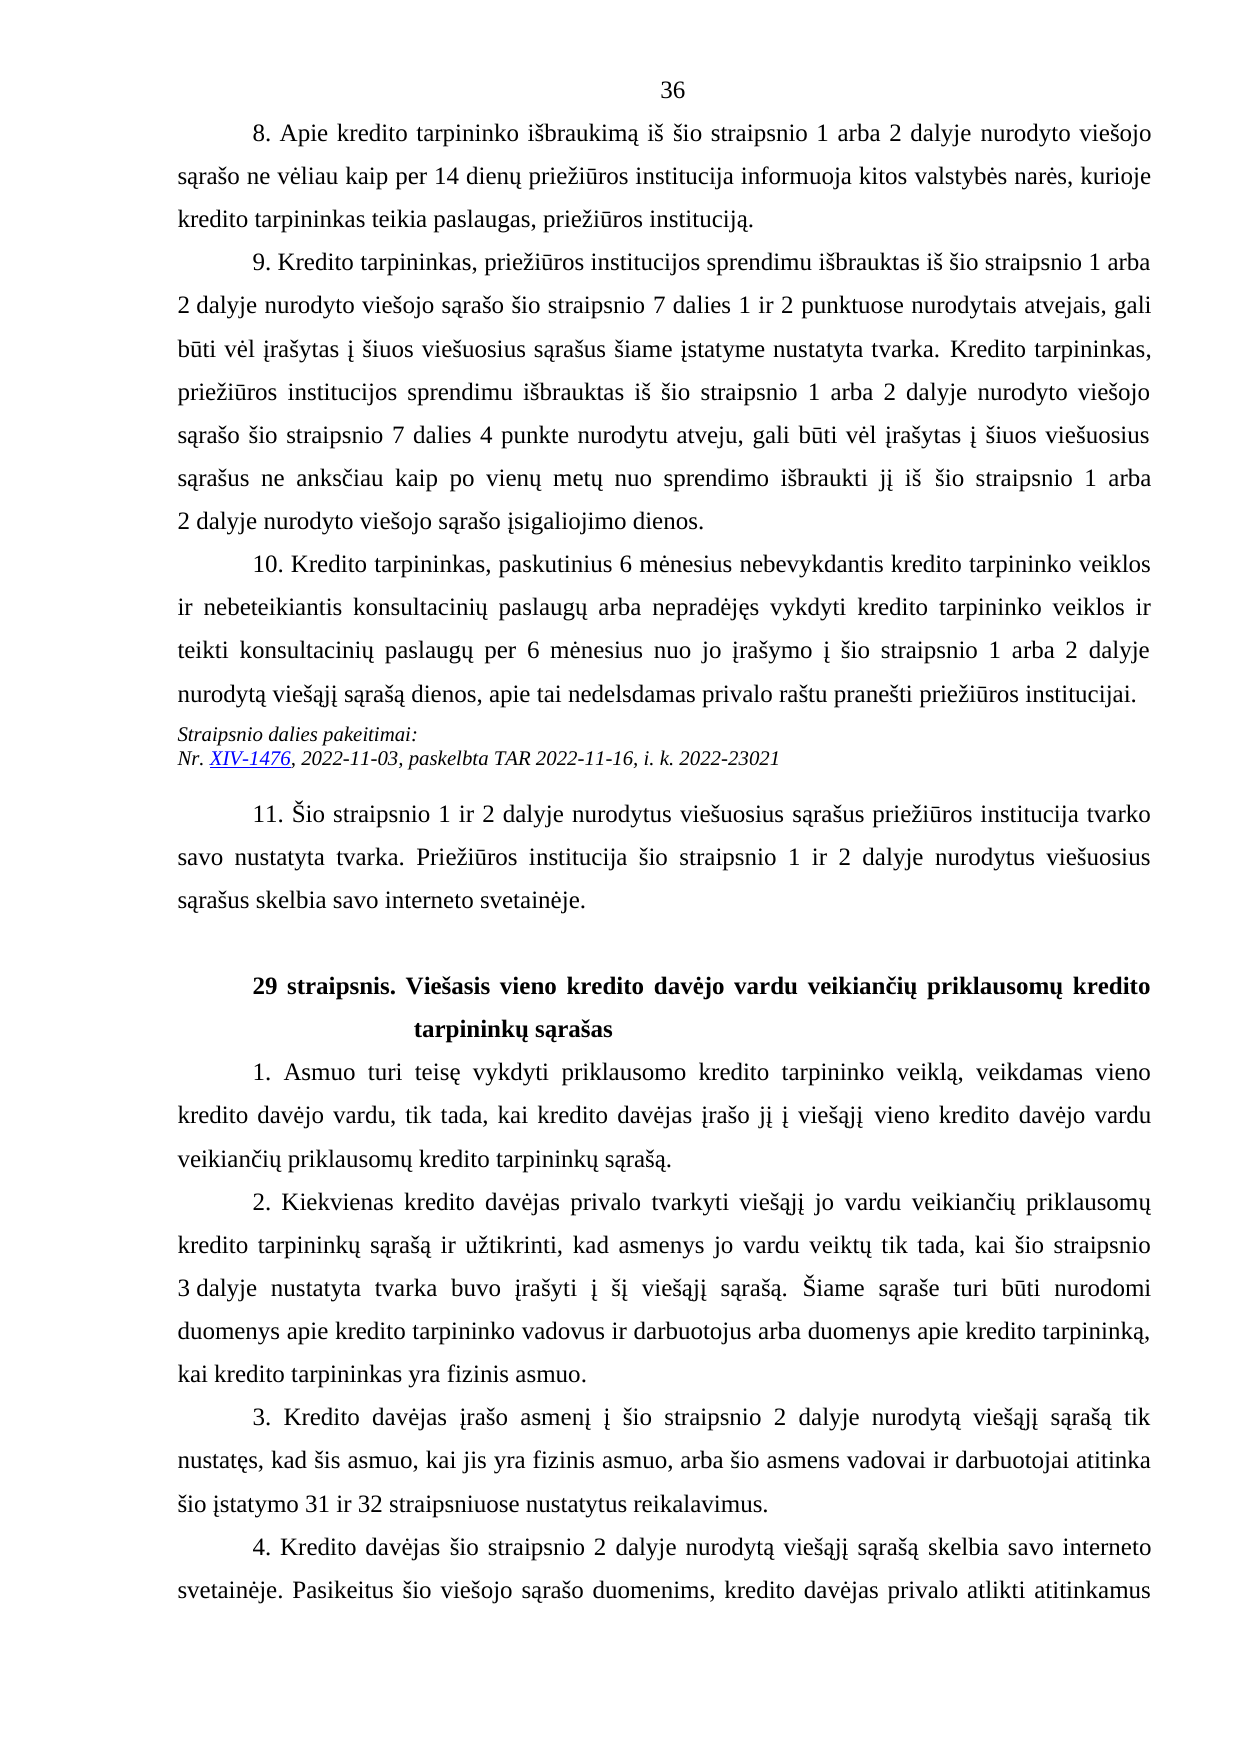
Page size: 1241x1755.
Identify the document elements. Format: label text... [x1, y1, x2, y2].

text 11. Šio straipsnio 1 ir 2 dalyje nurodytus viešuosius sąrašus priežiūros institucija tvarko savo nustatyta tvarka. Priežiūros institucija šio straipsnio 1 ir 2 dalyje nurodytus viešuosius sąrašus skelbia savo interneto svetainėje. [177, 799, 1152, 914]
text Straipsnio dalies pakeitimai: [177, 722, 1152, 746]
text 2. Kiekvienas kredito davėjas privalo tvarkyti viešąjį jo vardu veikiančių priklausomų kredito tarpininkų sąrašą ir užtikrinti, kad asmenys jo vardu veiktų tik tada, kai šio straipsnio 3 dalyje nustatyta tvarka buvo įrašyti į šį viešąjį sąrašą. Šiame sąraše turi būti nurodomi duomenys apie kredito tarpininko vadovus ir darbuotojus arba duomenys apie kredito tarpininką, kai kredito tarpininkas yra fizinis asmuo. [177, 1187, 1152, 1388]
text 4. Kredito davėjas šio straipsnio 2 dalyje nurodytą viešąjį sąrašą skelbia savo interneto svetainėje. Pasikeitus šio viešojo sąrašo duomenims, kredito davėjas privalo atlikti atitinkamus [177, 1532, 1152, 1604]
text 3. Kredito davėjas įrašo asmenį į šio straipsnio 2 dalyje nurodytą viešąjį sąrašą tik nustatęs, kad šis asmuo, kai jis yra fizinis asmuo, arba šio asmens vadovai ir darbuotojai atitinka šio įstatymo 31 ir 32 straipsniuose nustatytus reikalavimus. [177, 1402, 1152, 1517]
text 1. Asmuo turi teisę vykdyti priklausomo kredito tarpininko veiklą, veikdamas vieno kredito davėjo vardu, tik tada, kai kredito davėjas įrašo jį į viešąjį vieno kredito davėjo vardu veikiančių priklausomų kredito tarpininkų sąrašą. [177, 1057, 1152, 1172]
text 9. Kredito tarpininkas, priežiūros institucijos sprendimu išbrauktas iš šio straipsnio 1 arba 2 dalyje nurodyto viešojo sąrašo šio straipsnio 7 dalies 1 ir 2 punktuose nurodytais atvejais, gali būti vėl įrašytas į šiuos viešuosius sąrašus šiame įstatyme nustatyta tvarka. Kredito tarpininkas, priežiūros institucijos sprendimu išbrauktas iš šio straipsnio 1 arba 2 dalyje nurodyto viešojo sąrašo šio straipsnio 7 dalies 4 punkte nurodytu atveju, gali būti vėl įrašytas į šiuos viešuosius sąrašus ne anksčiau kaip po vienų metų nuo sprendimo išbraukti jį iš šio straipsnio 1 arba 2 dalyje nurodyto viešojo sąrašo įsigaliojimo dienos. [177, 247, 1152, 535]
text Nr. XIV-1476, 2022-11-03, paskelbta TAR 2022-11-16, i. k. 2022-23021 [177, 746, 1152, 770]
text 29 straipsnis. Viešasis vieno kredito davėjo vardu veikiančių priklausomų kredito tarpininkų sąrašas [252, 971, 1152, 1043]
text 8. Apie kredito tarpininko išbraukimą iš šio straipsnio 1 arba 2 dalyje nurodyto viešojo sąrašo ne vėliau kaip per 14 dienų priežiūros institucija informuoja kitos valstybės narės, kurioje kredito tarpininkas teikia paslaugas, priežiūros instituciją. [177, 118, 1152, 233]
text 10. Kredito tarpininkas, paskutinius 6 mėnesius nebevykdantis kredito tarpininko veiklos ir nebeteikiantis konsultacinių paslaugų arba nepradėjęs vykdyti kredito tarpininko veiklos ir teikti konsultacinių paslaugų per 6 mėnesius nuo jo įrašymo į šio straipsnio 1 arba 2 dalyje nurodytą viešąjį sąrašą dienos, apie tai nedelsdamas privalo raštu pranešti priežiūros institucijai. [177, 549, 1152, 707]
